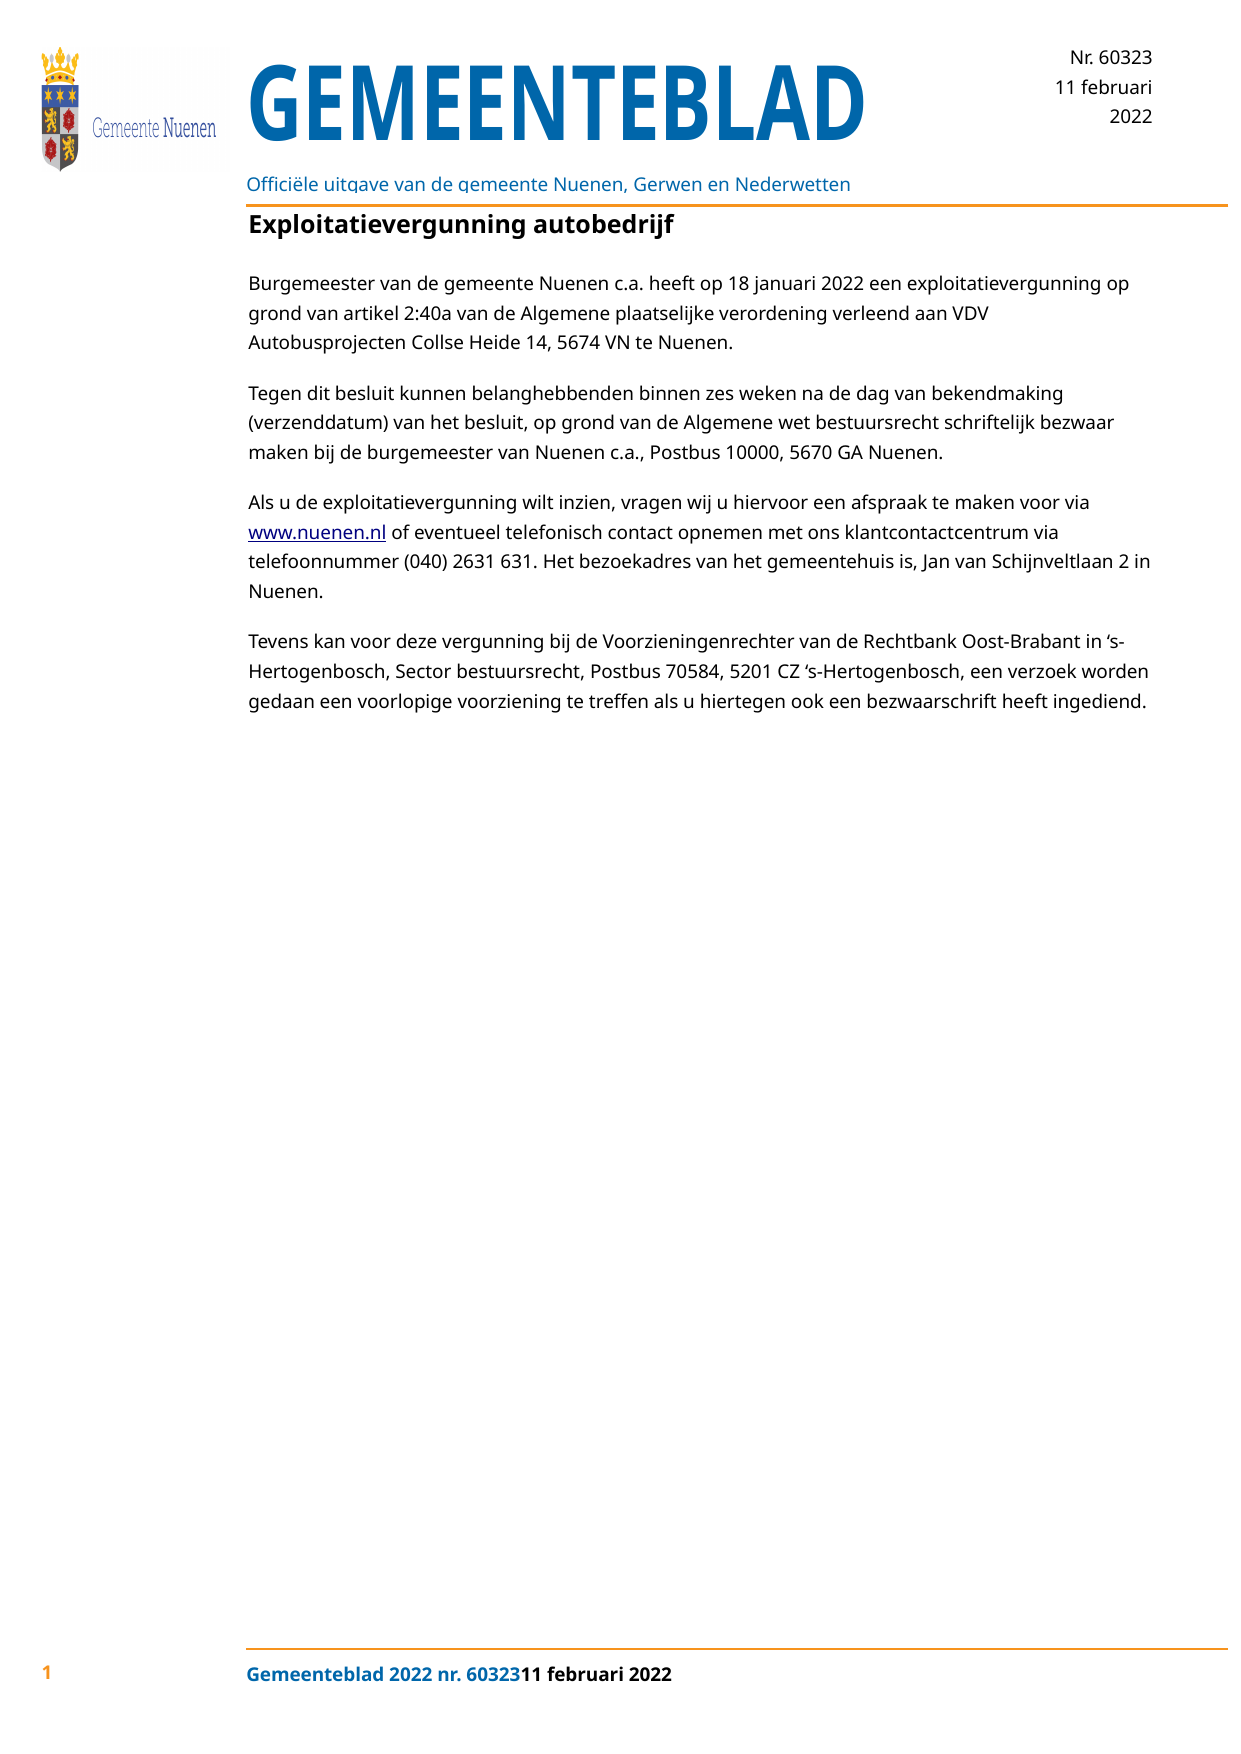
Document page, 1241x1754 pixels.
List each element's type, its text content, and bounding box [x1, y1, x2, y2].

text Als u de exploitatievergunning wilt inzien, vragen wij u hiervoor een afspraak te maken voor via www.nuenen.nl of eventueel telefonisch contact opnemen met ons klantcontactcentrum via telefoonnummer (040) 2631 631. Het bezoekadres van het gemeentehuis is, Jan van Schijnveltlaan 2 in Nuenen. [248, 489, 1152, 604]
text Tevens kan voor deze vergunning bij de Voorzieningenrechter van de Rechtbank Oost-Brabant in ‘s-Hertogenbosch, Sector bestuursrecht, Postbus 70584, 5201 CZ ‘s-Hertogenbosch, een verzoek worden gedaan een voorlopige voorziening te treffen als u hiertegen ook een bezwaarschrift heeft ingediend. [248, 629, 1152, 713]
text Burgemeester van de gemeente Nuenen c.a. heeft op 18 januari 2022 een exploitatievergunning op grond van artikel 2:40a van de Algemene plaatselijke verordening verleend aan VDV Autobusprojecten Collse Heide 14, 5674 VN te Nuenen. [248, 270, 1152, 355]
picture [41, 47, 231, 172]
text Exploitatievergunning autobedrijf [248, 207, 1152, 241]
text Tegen dit besluit kunnen belanghebbenden binnen zes weken na de dag van bekendmaking (verzenddatum) van het besluit, op grond van de Algemene wet bestuursrecht schriftelijk bezwaar maken bij de burgemeester van Nuenen c.a., Postbus 10000, 5670 GA Nuenen. [248, 380, 1152, 465]
